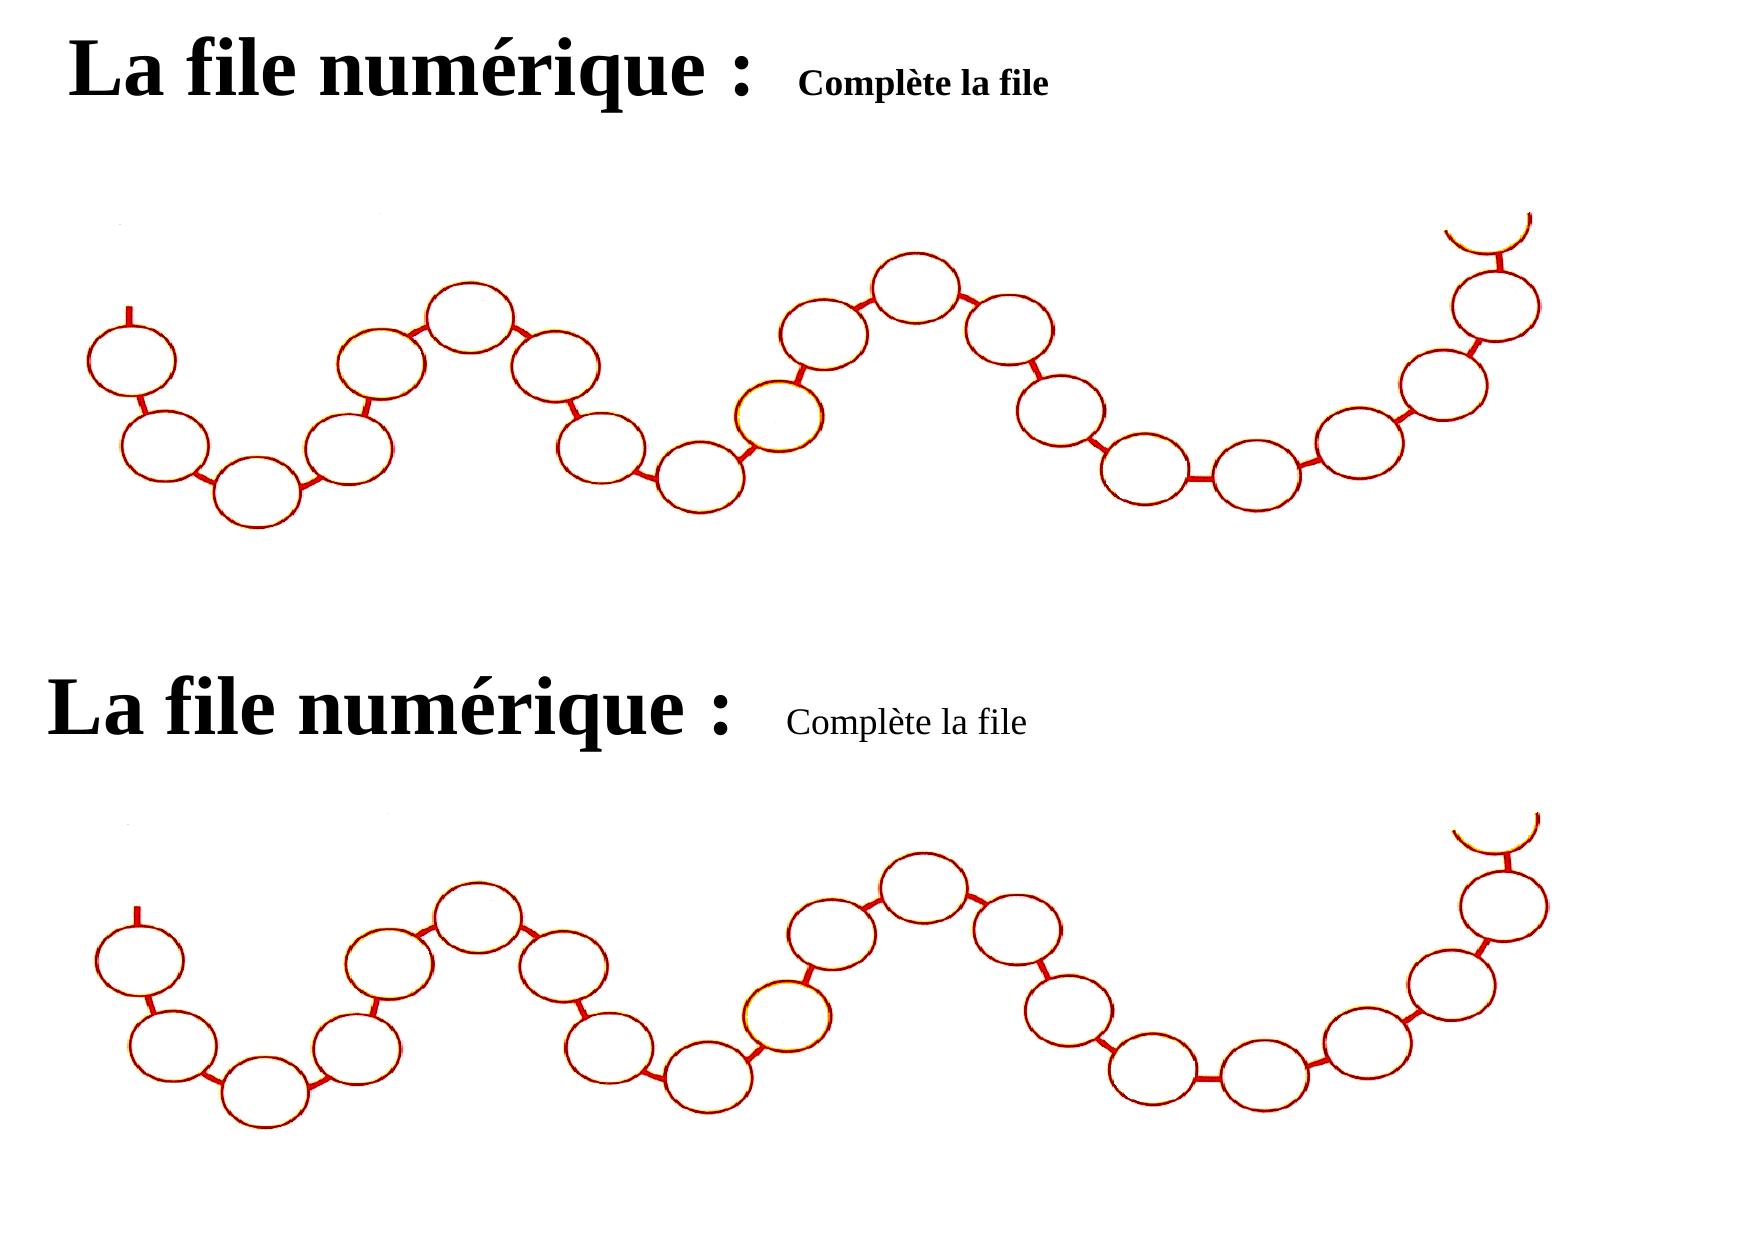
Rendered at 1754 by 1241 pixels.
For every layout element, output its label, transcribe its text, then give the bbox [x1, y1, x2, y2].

text La file numérique : Complète la file [47, 18, 1636, 113]
text La file numérique : Complète la file [47, 657, 1636, 753]
